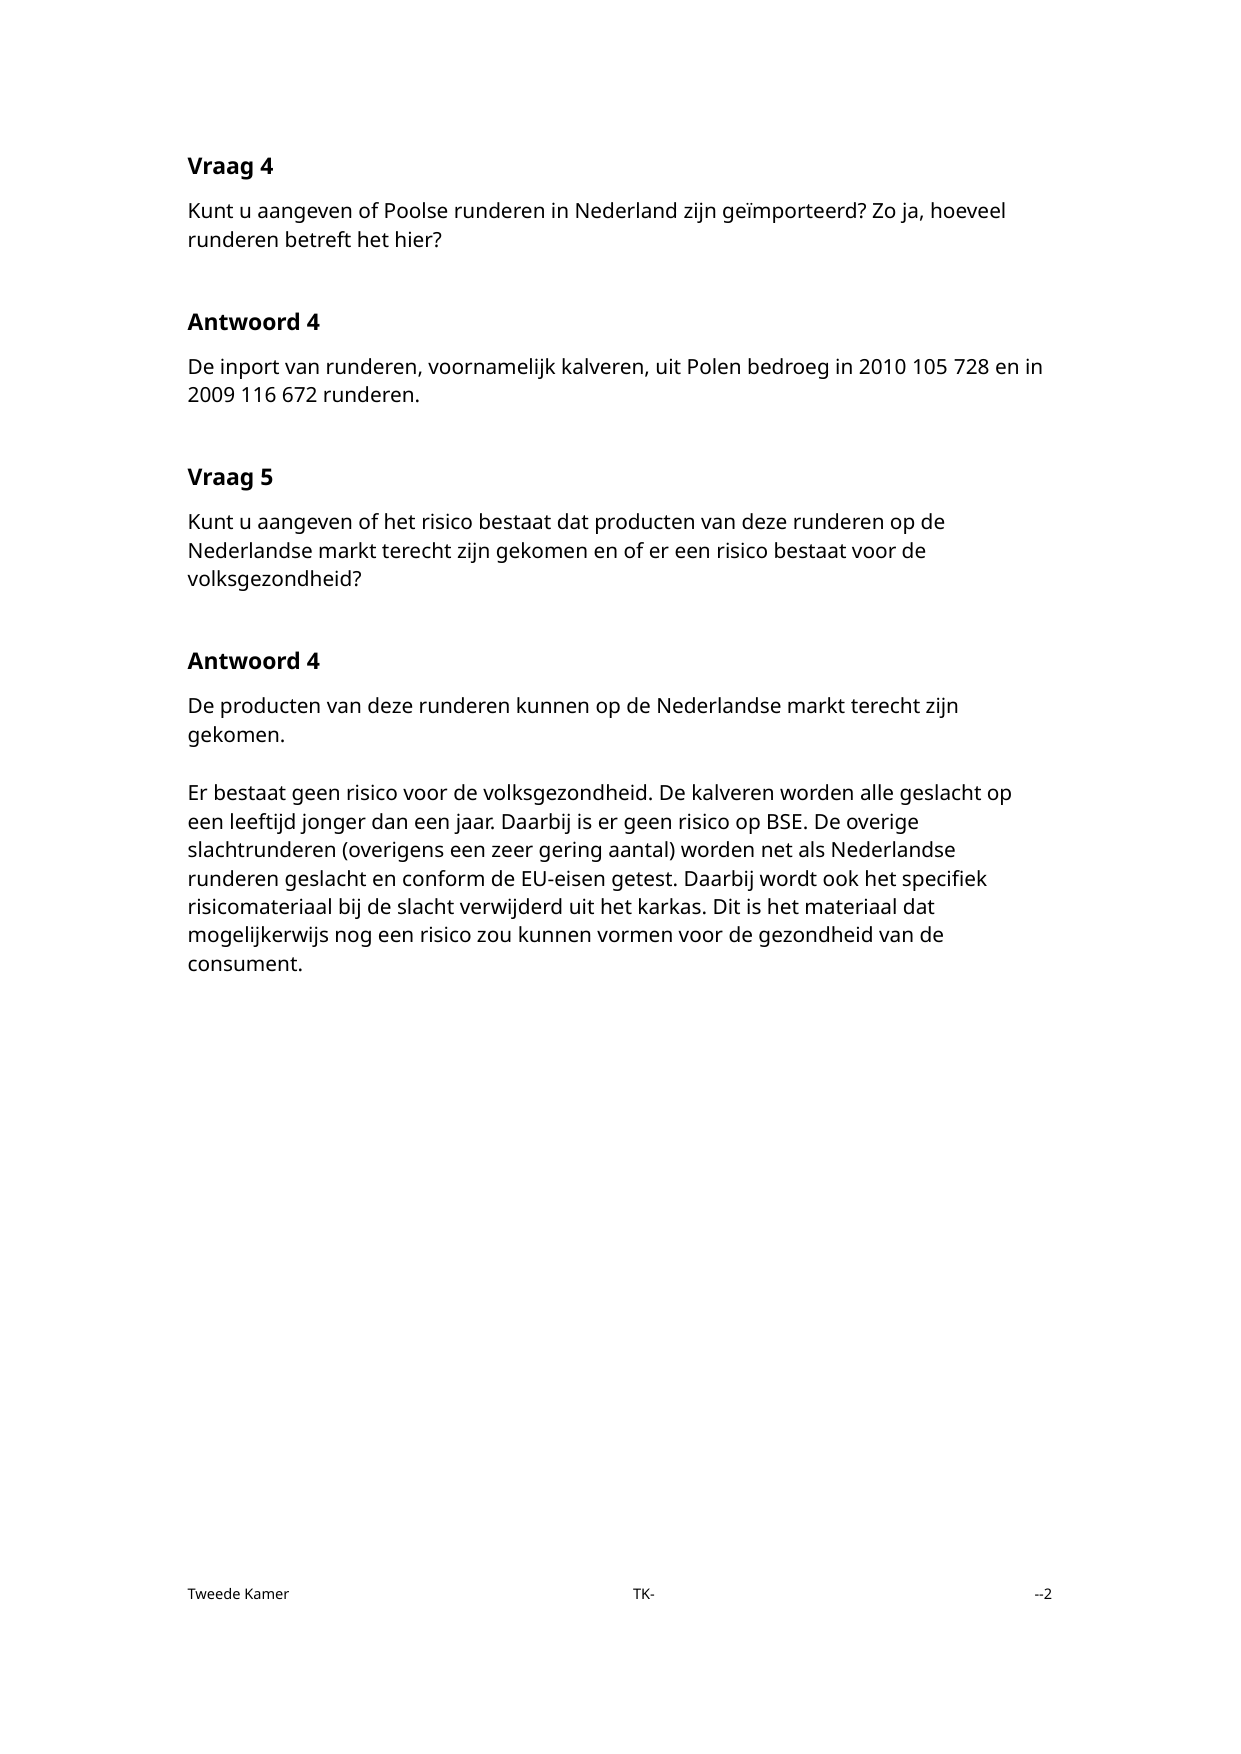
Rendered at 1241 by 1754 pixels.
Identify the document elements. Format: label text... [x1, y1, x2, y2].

subtitle Antwoord 4 [187, 306, 1053, 337]
text Kunt u aangeven of het risico bestaat dat producten van deze runderen op de Nederlandse markt terecht zijn gekomen en of er een risico bestaat voor de volksgezondheid? [187, 507, 1053, 593]
text De inport van runderen, voornamelijk kalveren, uit Polen bedroeg in 2010 105 728 en in 2009 116 672 runderen. [187, 352, 1053, 409]
subtitle Vraag 4 [187, 150, 1053, 181]
text Er bestaat geen risico voor de volksgezondheid. De kalveren worden alle geslacht op een leeftijd jonger dan een jaar. Daarbij is er geen risico op BSE. De overige slachtrunderen (overigens een zeer gering aantal) worden net als Nederlandse runderen geslacht en conform de EU-eisen getest. Daarbij wordt ook het specifiek risicomateriaal bij de slacht verwijderd uit het karkas. Dit is het materiaal dat mogelijkerwijs nog een risico zou kunnen vormen voor de gezondheid van de consument. [187, 778, 1053, 977]
subtitle Antwoord 4 [187, 645, 1053, 677]
text Kunt u aangeven of Poolse runderen in Nederland zijn geïmporteerd? Zo ja, hoeveel runderen betreft het hier? [187, 196, 1053, 253]
text De producten van deze runderen kunnen op de Nederlandse markt terecht zijn gekomen. [187, 692, 1053, 748]
subtitle Vraag 5 [187, 461, 1053, 492]
